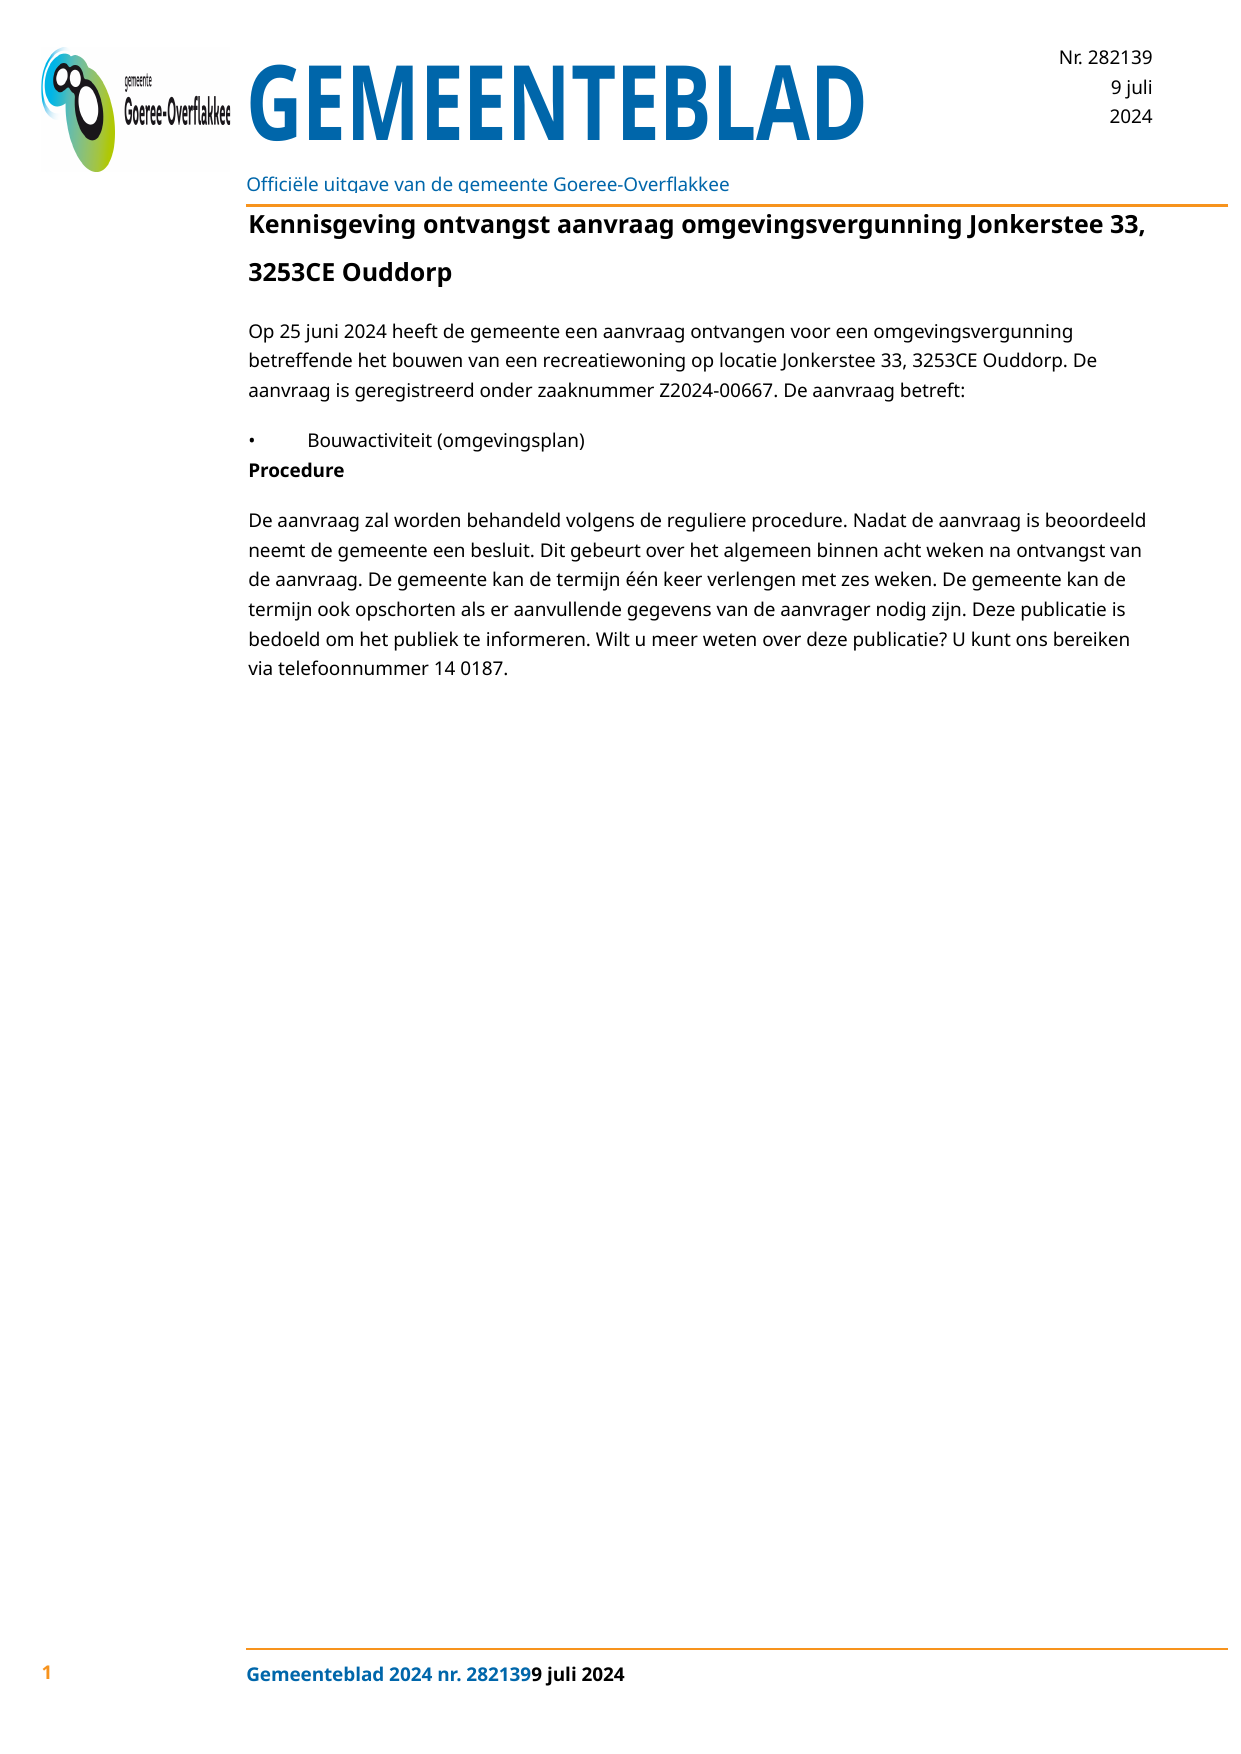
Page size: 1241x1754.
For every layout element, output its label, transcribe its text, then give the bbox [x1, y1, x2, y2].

text De aanvraag zal worden behandeld volgens de reguliere procedure. Nadat de aanvraag is beoordeeld neemt de gemeente een besluit. Dit gebeurt over het algemeen binnen acht weken na ontvangst van de aanvraag. De gemeente kan de termijn één keer verlengen met zes weken. De gemeente kan de termijn ook opschorten als er aanvullende gegevens van de aanvrager nodig zijn. Deze publicatie is bedoeld om het publiek te informeren. Wilt u meer weten over deze publicatie? U kunt ons bereiken via telefoonnummer 14 0187. [248, 507, 1152, 681]
text Kennisgeving ontvangst aanvraag omgevingsvergunning Jonkerstee 33, 3253CE Ouddorp [248, 207, 1152, 288]
text Procedure [248, 457, 1152, 483]
text Op 25 juni 2024 heeft de gemeente een aanvraag ontvangen voor een omgevingsvergunning betreffende het bouwen van een recreatiewoning op locatie Jonkerstee 33, 3253CE Ouddorp. De aanvraag is geregistreerd onder zaaknummer Z2024-00667. De aanvraag betreft: [248, 318, 1152, 403]
list Bouwactiviteit (omgevingsplan) [248, 427, 1152, 453]
picture [41, 47, 231, 172]
